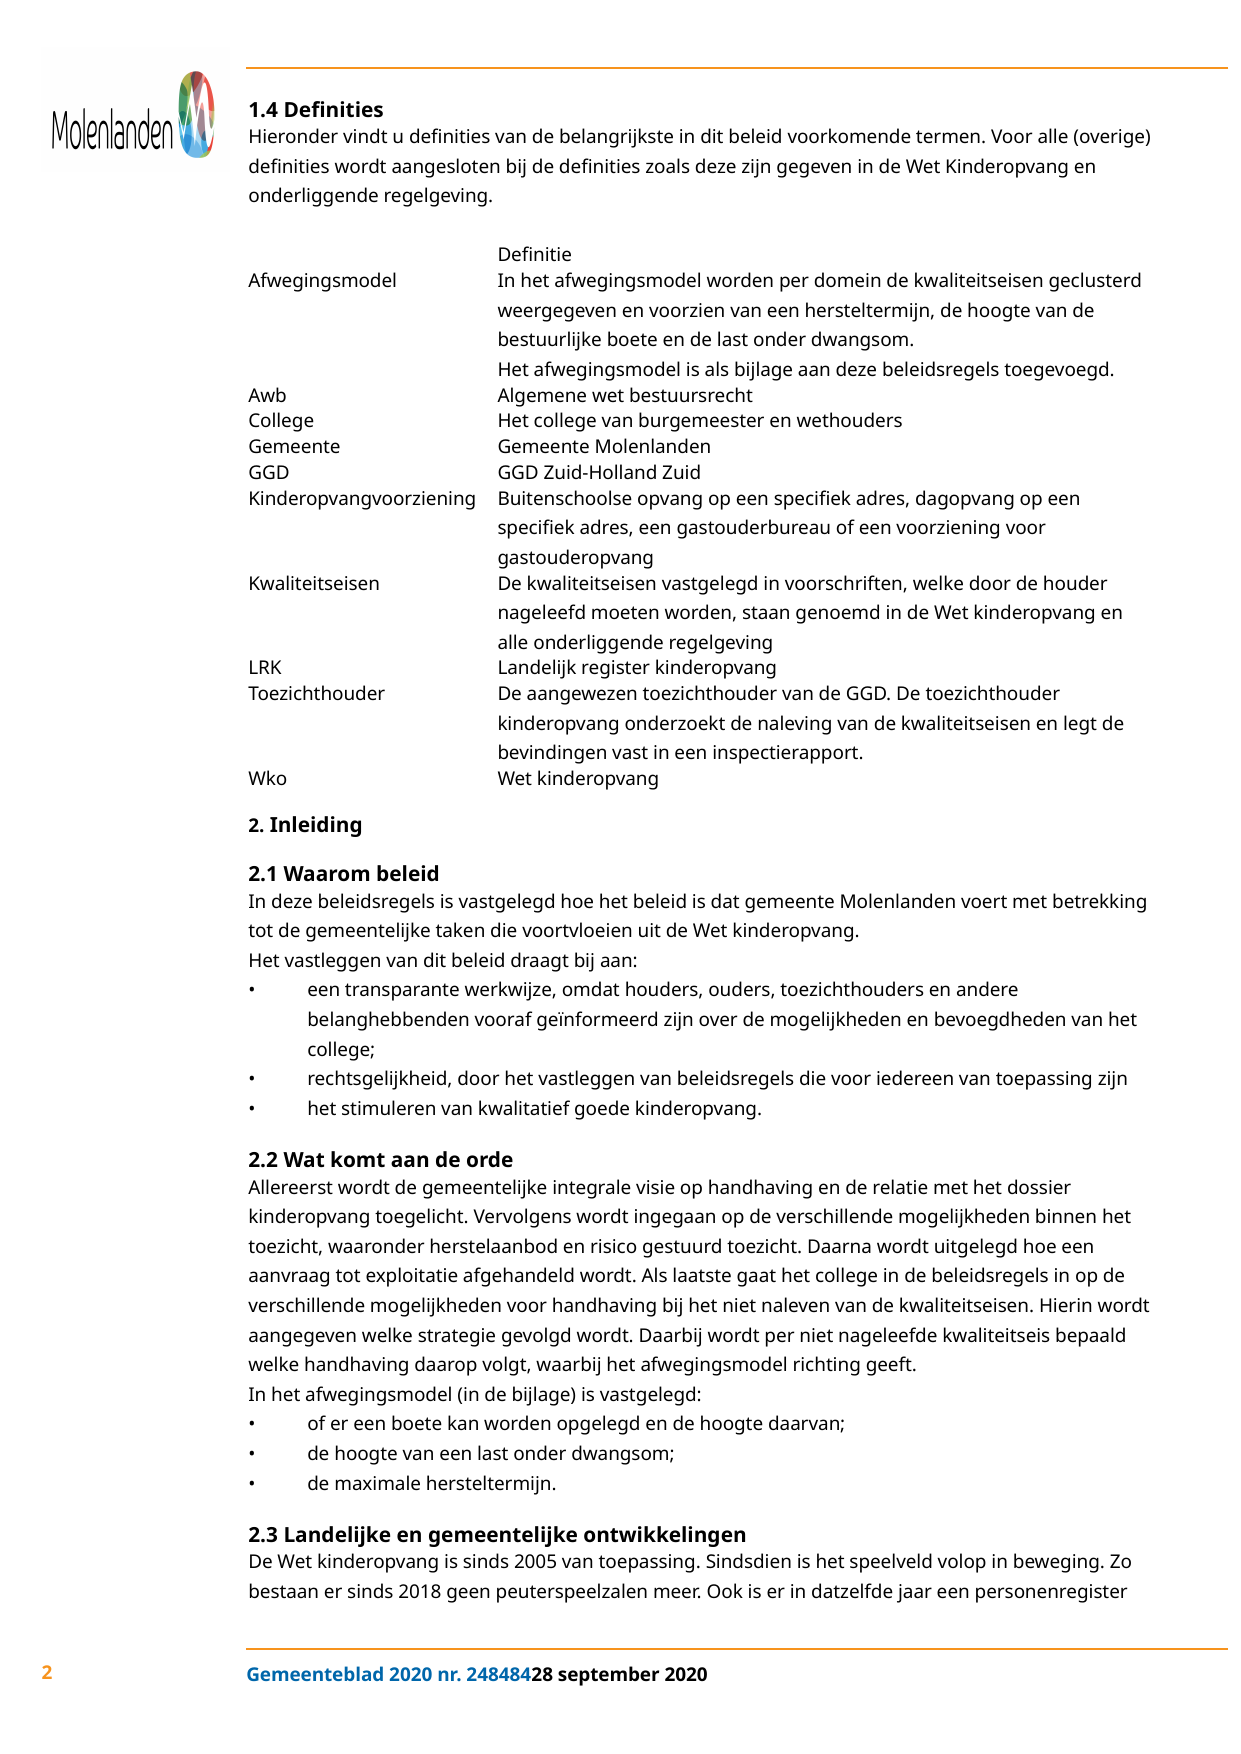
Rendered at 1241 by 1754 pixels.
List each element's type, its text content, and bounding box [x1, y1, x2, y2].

table_cell Wet kinderopvang [497, 765, 1152, 791]
table_cell College [248, 408, 497, 433]
table_cell Gemeente Molenlanden [497, 433, 1152, 459]
list een transparante werkwijze, omdat houders, ouders, toezichthouders en andere belanghebbenden vooraf geïnformeerd zijn over de mogelijkheden en bevoegdheden van het college; [248, 977, 1152, 1062]
table_cell GGD [248, 459, 497, 485]
table_cell LRK [248, 655, 497, 680]
table_cell De aangewezen toezichthouder van de GGD. De toezichthouder kinderopvang onderzoekt de naleving van de kwaliteitseisen en legt de bevindingen vast in een inspectierapport. [497, 680, 1152, 765]
list het stimuleren van kwalitatief goede kinderopvang. [248, 1095, 1152, 1121]
table_cell Toezichthouder [248, 680, 497, 765]
list rechtsgelijkheid, door het vastleggen van beleidsregels die voor iedereen van toepassing zijn [248, 1065, 1152, 1091]
text 2.2 Wat komt aan de orde [248, 1145, 1152, 1174]
list of er een boete kan worden opgelegd en de hoogte daarvan; [248, 1411, 1152, 1436]
table_header Definitie [497, 242, 1152, 267]
table_cell In het afwegingsmodel worden per domein de kwaliteitseisen geclusterd weergegeven en voorzien van een hersteltermijn, de hoogte van de bestuurlijke boete en de last onder dwangsom. Het afwegingsmodel is als bijlage aan deze beleidsregels toegevoegd. [497, 268, 1152, 382]
picture [41, 47, 231, 172]
table_cell Kinderopvangvoorziening [248, 485, 497, 570]
table_cell Kwaliteitseisen [248, 570, 497, 654]
list de maximale hersteltermijn. [248, 1470, 1152, 1495]
table_cell De kwaliteitseisen vastgelegd in voorschriften, welke door de houder nageleefd moeten worden, staan genoemd in de Wet kinderopvang en alle onderliggende regelgeving [497, 570, 1152, 654]
table_cell Buitenschoolse opvang op een specifiek adres, dagopvang op een specifiek adres, een gastouderbureau of een voorziening voor gastouderopvang [497, 485, 1152, 570]
table_cell Algemene wet bestuursrecht [497, 382, 1152, 408]
text In deze beleidsregels is vastgelegd hoe het beleid is dat gemeente Molenlanden voert met betrekking tot de gemeentelijke taken die voortvloeien uit de Wet kinderopvang. [248, 888, 1152, 943]
text Het vastleggen van dit beleid draagt bij aan: [248, 947, 1152, 973]
text Allereerst wordt de gemeentelijke integrale visie op handhaving en de relatie met het dossier kinderopvang toegelicht. Vervolgens wordt ingegaan op de verschillende mogelijkheden binnen het toezicht, waaronder herstelaanbod en risico gestuurd toezicht. Daarna wordt uitgelegd hoe een aanvraag tot exploitatie afgehandeld wordt. Als laatste gaat het college in de beleidsregels in op de verschillende mogelijkheden voor handhaving bij het niet naleven van de kwaliteitseisen. Hierin wordt aangegeven welke strategie gevolgd wordt. Daarbij wordt per niet nageleefde kwaliteitseis bepaald welke handhaving daarop volgt, waarbij het afwegingsmodel richting geeft. [248, 1174, 1152, 1377]
table_header [248, 242, 497, 267]
table_cell Afwegingsmodel [248, 268, 497, 382]
text 1.4 Definities [248, 95, 1152, 123]
table_cell Het college van burgemeester en wethouders [497, 408, 1152, 433]
text 2.1 Waarom beleid [248, 859, 1152, 888]
text Hieronder vindt u definities van de belangrijkste in dit beleid voorkomende termen. Voor alle (overige) definities wordt aangesloten bij de definities zoals deze zijn gegeven in de Wet Kinderopvang en onderliggende regelgeving. [248, 123, 1152, 208]
table_cell Awb [248, 382, 497, 408]
table_cell Landelijk register kinderopvang [497, 655, 1152, 680]
text 2. Inleiding [248, 810, 1152, 839]
list de hoogte van een last onder dwangsom; [248, 1440, 1152, 1466]
table_cell GGD Zuid-Holland Zuid [497, 459, 1152, 485]
text De Wet kinderopvang is sinds 2005 van toepassing. Sindsdien is het speelveld volop in beweging. Zo bestaan er sinds 2018 geen peuterspeelzalen meer. Ook is er in datzelfde jaar een personenregister [248, 1548, 1152, 1604]
table_cell Gemeente [248, 433, 497, 459]
text In het afwegingsmodel (in de bijlage) is vastgelegd: [248, 1381, 1152, 1407]
table_cell Wko [248, 765, 497, 791]
text 2.3 Landelijke en gemeentelijke ontwikkelingen [248, 1520, 1152, 1548]
